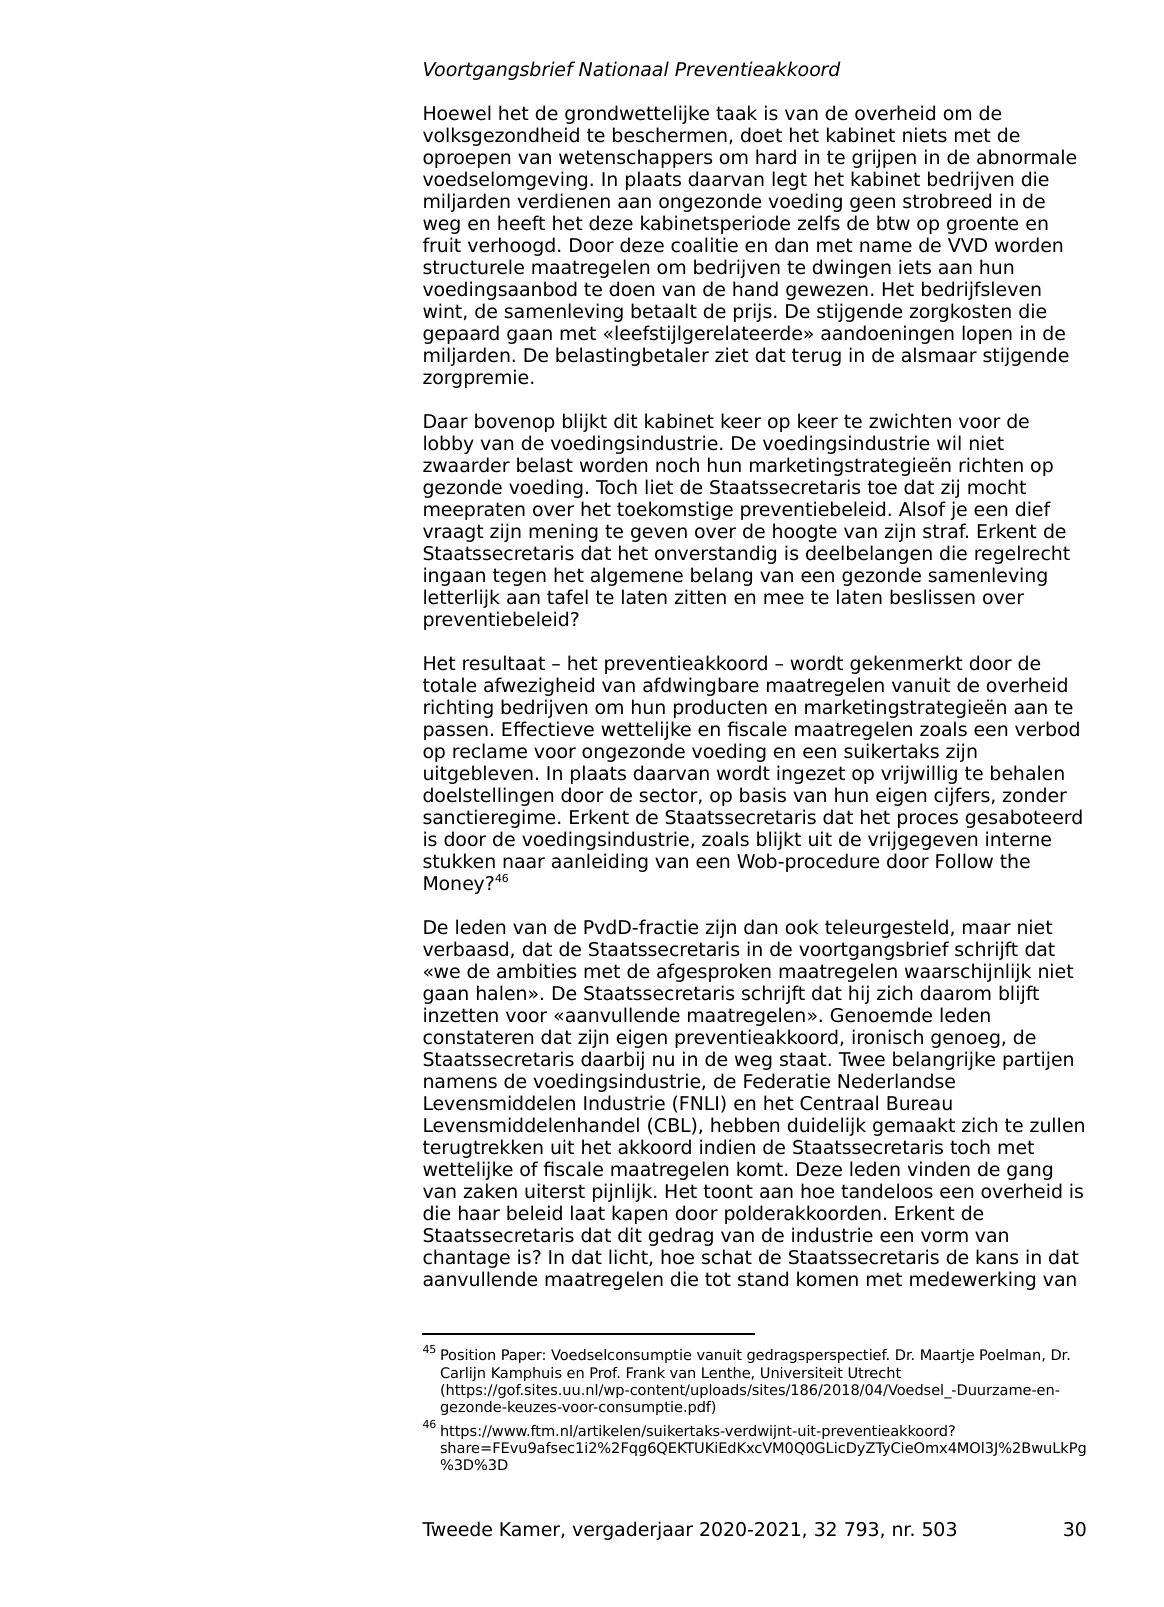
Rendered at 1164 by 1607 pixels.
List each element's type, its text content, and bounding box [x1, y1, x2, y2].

text De leden van de PvdD-fractie zijn dan ook teleurgesteld, maar niet verbaasd, dat de Staatssecretaris in de voortgangsbrief schrijft dat «we de ambities met de afgesproken maatregelen waarschijnlijk niet gaan halen». De Staatssecretaris schrijft dat hij zich daarom blijft inzetten voor «aanvullende maatregelen». Genoemde leden constateren dat zijn eigen preventieakkoord, ironisch genoeg, de Staatssecretaris daarbij nu in de weg staat. Twee belangrijke partijen namens de voedingsindustrie, de Federatie Nederlandse Levensmiddelen Industrie (FNLI) en het Centraal Bureau Levensmiddelenhandel (CBL), hebben duidelijk gemaakt zich te zullen terugtrekken uit het akkoord indien de Staatssecretaris toch met wettelijke of fiscale maatregelen komt. Deze leden vinden de gang van zaken uiterst pijnlijk. Het toont aan hoe tandeloos een overheid is die haar beleid laat kapen door polderakkoorden. Erkent de Staatssecretaris dat dit gedrag van de industrie een vorm van chantage is? In dat licht, hoe schat de Staatssecretaris de kans in dat aanvullende maatregelen die tot stand komen met medewerking van [422, 917, 1087, 1291]
text Hoewel het de grondwettelijke taak is van de overheid om de volksgezondheid te beschermen, doet het kabinet niets met de oproepen van wetenschappers om hard in te grijpen in de abnormale voedselomgeving. In plaats daarvan legt het kabinet bedrijven die miljarden verdienen aan ongezonde voeding geen strobreed in de weg en heeft het deze kabinetsperiode zelfs de btw op groente en fruit verhoogd. Door deze coalitie en dan met name de VVD worden structurele maatregelen om bedrijven te dwingen iets aan hun voedingsaanbod te doen van de hand gewezen. Het bedrijfsleven wint, de samenleving betaalt de prijs. De stijgende zorgkosten die gepaard gaan met «leefstijlgerelateerde» aandoeningen lopen in de miljarden. De belastingbetaler ziet dat terug in de alsmaar stijgende zorgpremie. [422, 103, 1087, 389]
text Position Paper: Voedselconsumptie vanuit gedragsperspectief. Dr. Maartje Poelman, Dr. Carlijn Kamphuis en Prof. Frank van Lenthe, Universiteit Utrecht (https://gof.sites.uu.nl/wp-content/uploads/sites/186/2018/04/Voedsel_-Duurzame-en-gezonde-keuzes-voor-consumptie.pdf) [422, 1343, 1087, 1416]
text Het resultaat – het preventieakkoord – wordt gekenmerkt door de totale afwezigheid van afdwingbare maatregelen vanuit de overheid richting bedrijven om hun producten en marketingstrategieën aan te passen. Effectieve wettelijke en fiscale maatregelen zoals een verbod op reclame voor ongezonde voeding en een suikertaks zijn uitgebleven. In plaats daarvan wordt ingezet op vrijwillig te behalen doelstellingen door de sector, op basis van hun eigen cijfers, zonder sanctieregime. Erkent de Staatssecretaris dat het proces gesaboteerd is door de voedingsindustrie, zoals blijkt uit de vrijgegeven interne stukken naar aanleiding van een Wob-procedure door Follow the Money? [422, 653, 1087, 895]
text https://www.ftm.nl/artikelen/suikertaks-verdwijnt-uit-preventieakkoord?share=FEvu9afsec1i2%2Fqg6QEKTUKiEdKxcVM0Q0GLicDyZTyCieOmx4MOl3J%2BwuLkPg%3D%3D [422, 1418, 1087, 1474]
text Daar bovenop blijkt dit kabinet keer op keer te zwichten voor de lobby van de voedingsindustrie. De voedingsindustrie wil niet zwaarder belast worden noch hun marketingstrategieën richten op gezonde voeding. Toch liet de Staatssecretaris toe dat zij mocht meepraten over het toekomstige preventiebeleid. Alsof je een dief vraagt zijn mening te geven over de hoogte van zijn straf. Erkent de Staatssecretaris dat het onverstandig is deelbelangen die regelrecht ingaan tegen het algemene belang van een gezonde samenleving letterlijk aan tafel te laten zitten en mee te laten beslissen over preventiebeleid? [422, 411, 1087, 631]
subtitle Voortgangsbrief Nationaal Preventieakkoord [422, 59, 1087, 81]
